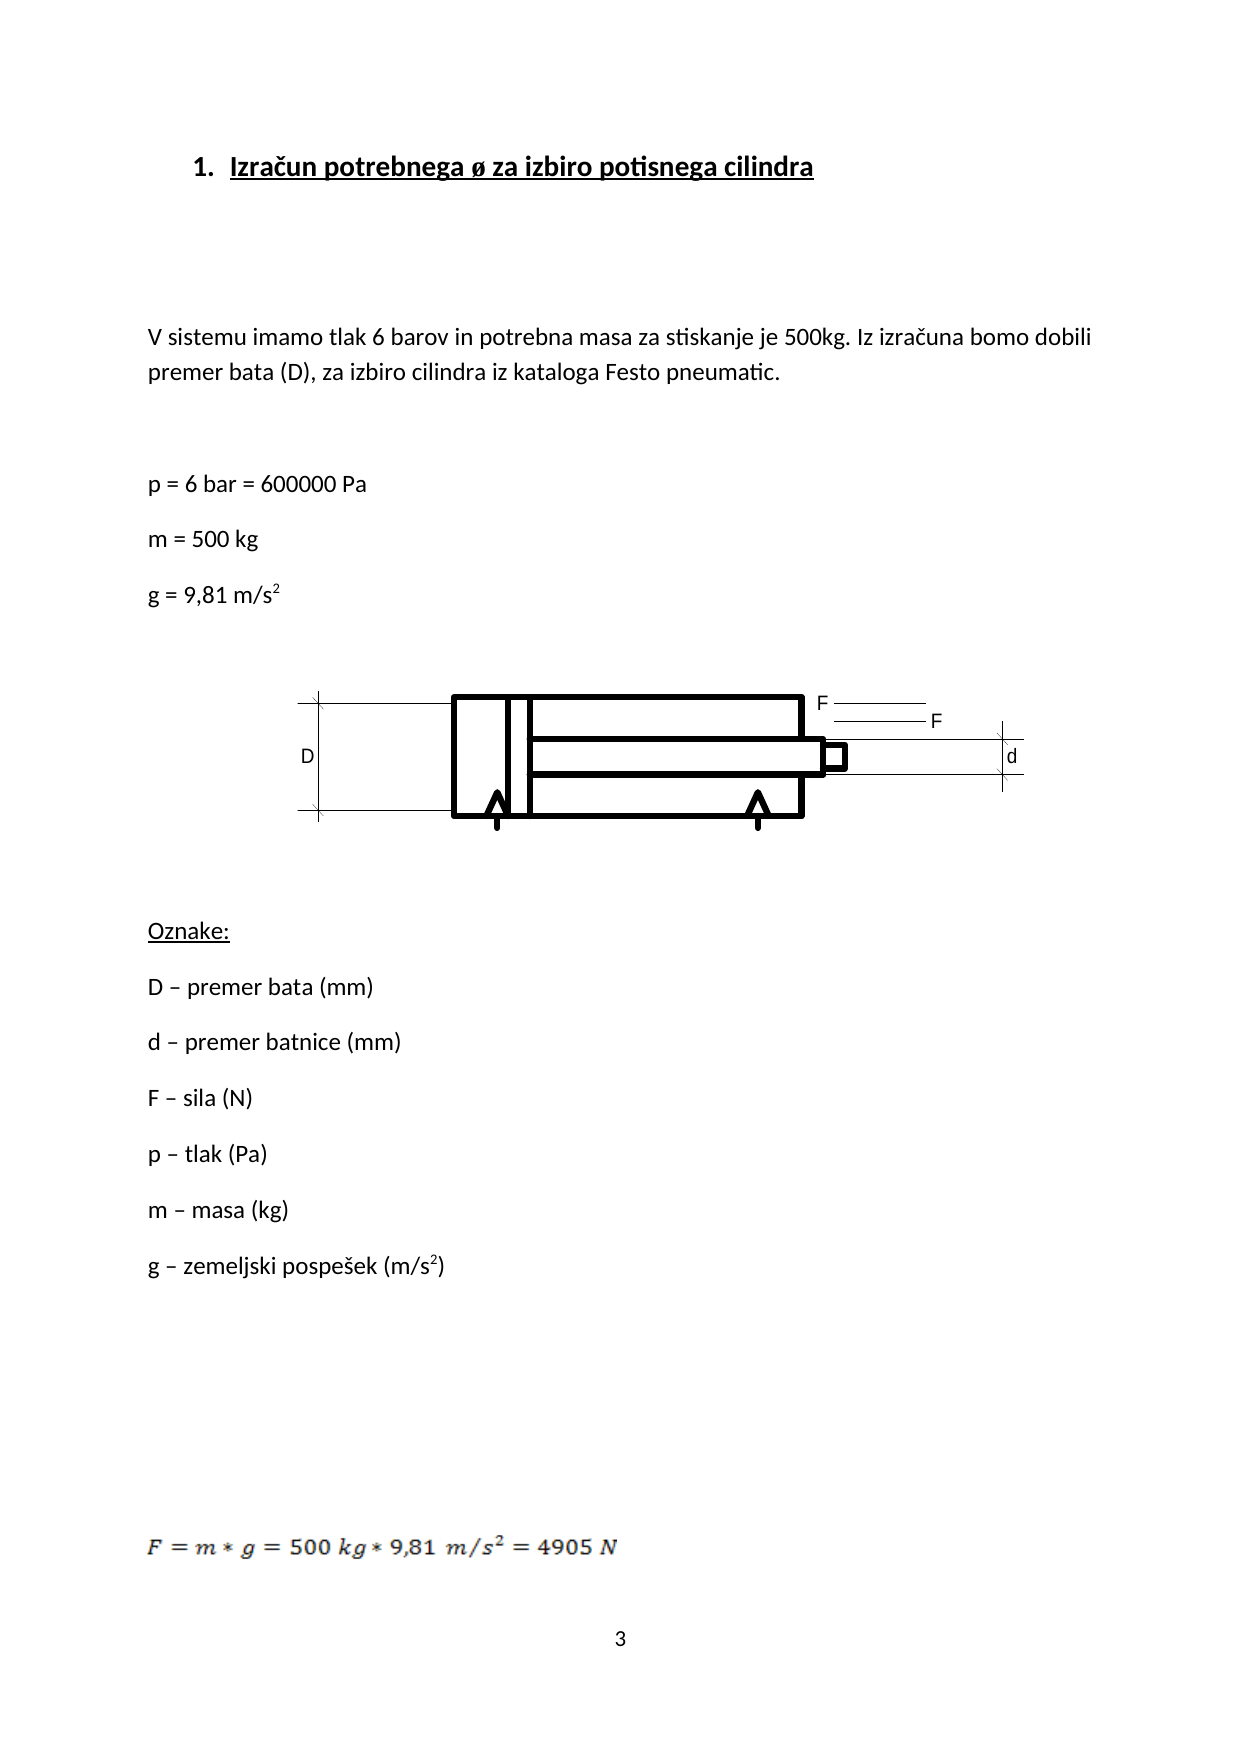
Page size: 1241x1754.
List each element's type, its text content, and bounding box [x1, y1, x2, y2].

text p = 6 bar = 600000 Pa [148, 468, 1093, 498]
text m = 500 kg [148, 523, 1093, 554]
text Oznake: [148, 915, 1093, 945]
picture [147, 1534, 617, 1562]
text p – tlak (Pa) [148, 1138, 1093, 1169]
list Izračun potrebnega ø za izbiro potisnega cilindra [192, 148, 1093, 183]
text V sistemu imamo tlak 6 barov in potrebna masa za stiskanje je 500kg. Iz izračuna bomo dobili premer bata (D), za izbiro cilindra iz kataloga Festo pneumatic. [148, 321, 1093, 387]
text g = 9,81 m/s2 [148, 579, 1093, 610]
text m – masa (kg) [148, 1194, 1093, 1224]
text D – premer bata (mm) [148, 971, 1093, 1001]
text F – sila (N) [148, 1082, 1093, 1113]
text d – premer batnice (mm) [148, 1026, 1093, 1057]
text g – zemeljski pospešek (m/s2) [148, 1250, 1093, 1280]
